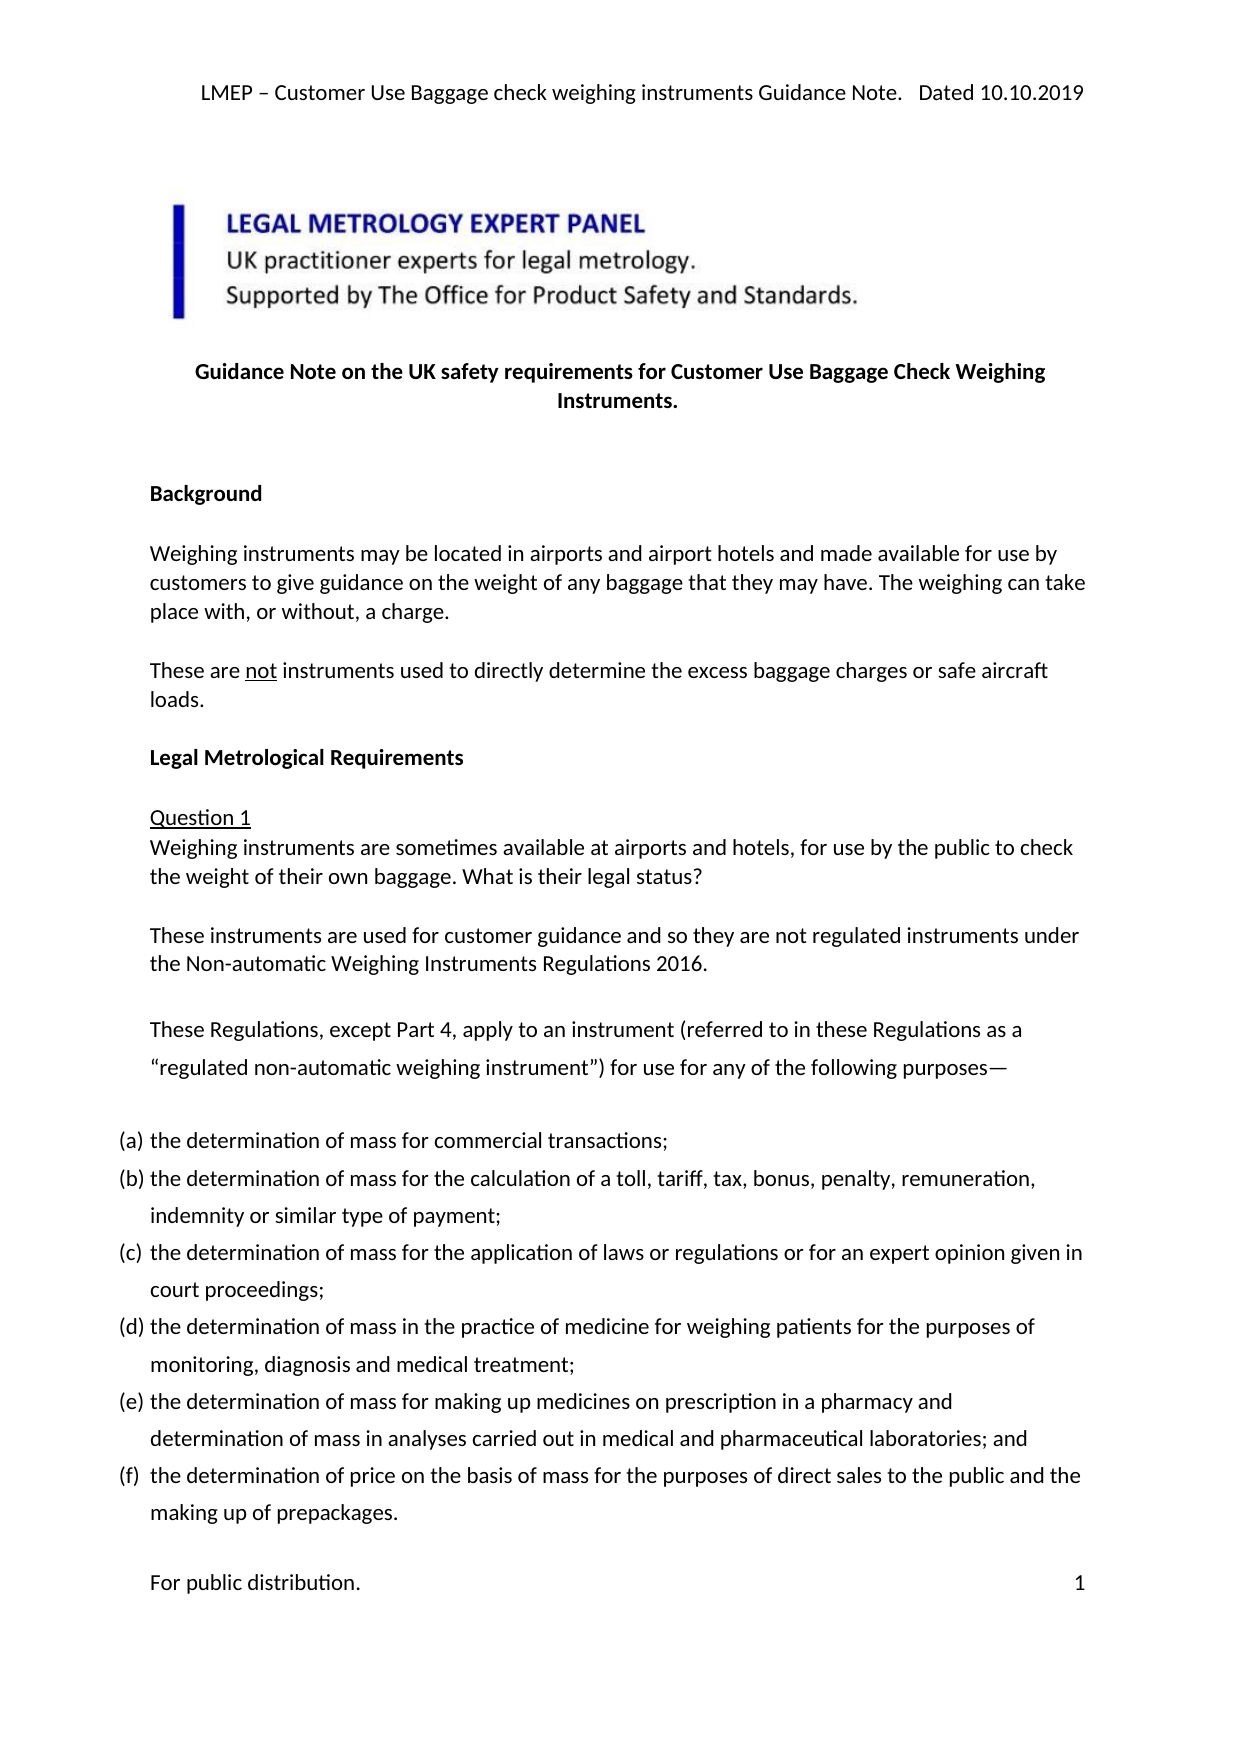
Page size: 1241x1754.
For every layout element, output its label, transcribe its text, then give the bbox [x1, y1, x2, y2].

text These instruments are used for customer guidance and so they are not regulated instruments under the Non-automatic Weighing Instruments Regulations 2016. [149, 921, 1091, 978]
text Weighing instruments may be located in airports and airport hotels and made available for use by customers to give guidance on the weight of any baggage that they may have. The weighing can take place with, or without, a charge. [149, 539, 1091, 625]
text “regulated non-automatic weighing instrument”) for use for any of the following purposes— [149, 1053, 1091, 1081]
list the determination of mass for the application of laws or regulations or for an expert opinion given in court proceedings; [119, 1238, 1091, 1303]
text These are not instruments used to directly determine the excess baggage charges or safe aircraft loads. [149, 656, 1091, 713]
list the determination of price on the basis of mass for the purposes of direct sales to the public and the making up of prepackages. [119, 1461, 1091, 1526]
subtitle Question 1 [149, 803, 1091, 831]
text These Regulations, except Part 4, apply to an instrument (referred to in these Regulations as a [149, 1016, 1091, 1043]
list the determination of mass for making up medicines on prescription in a pharmacy and determination of mass in analyses carried out in medical and pharmaceutical laboratories; and [119, 1387, 1091, 1452]
text Guidance Note on the UK safety requirements for Customer Use Baggage Check Weighing Instruments. [150, 357, 1091, 414]
list the determination of mass in the practice of medicine for weighing patients for the purposes of monitoring, diagnosis and medical treatment; [119, 1312, 1091, 1378]
text Weighing instruments are sometimes available at airports and hotels, for use by the public to check the weight of their own baggage. What is their legal status? [149, 833, 1091, 890]
text Background [149, 479, 1091, 508]
list the determination of mass for the calculation of a toll, tariff, tax, bonus, penalty, remuneration, indemnity or similar type of payment; [119, 1164, 1091, 1229]
list the determination of mass for commercial transactions; [119, 1127, 1091, 1155]
text Legal Metrological Requirements [149, 743, 1091, 771]
